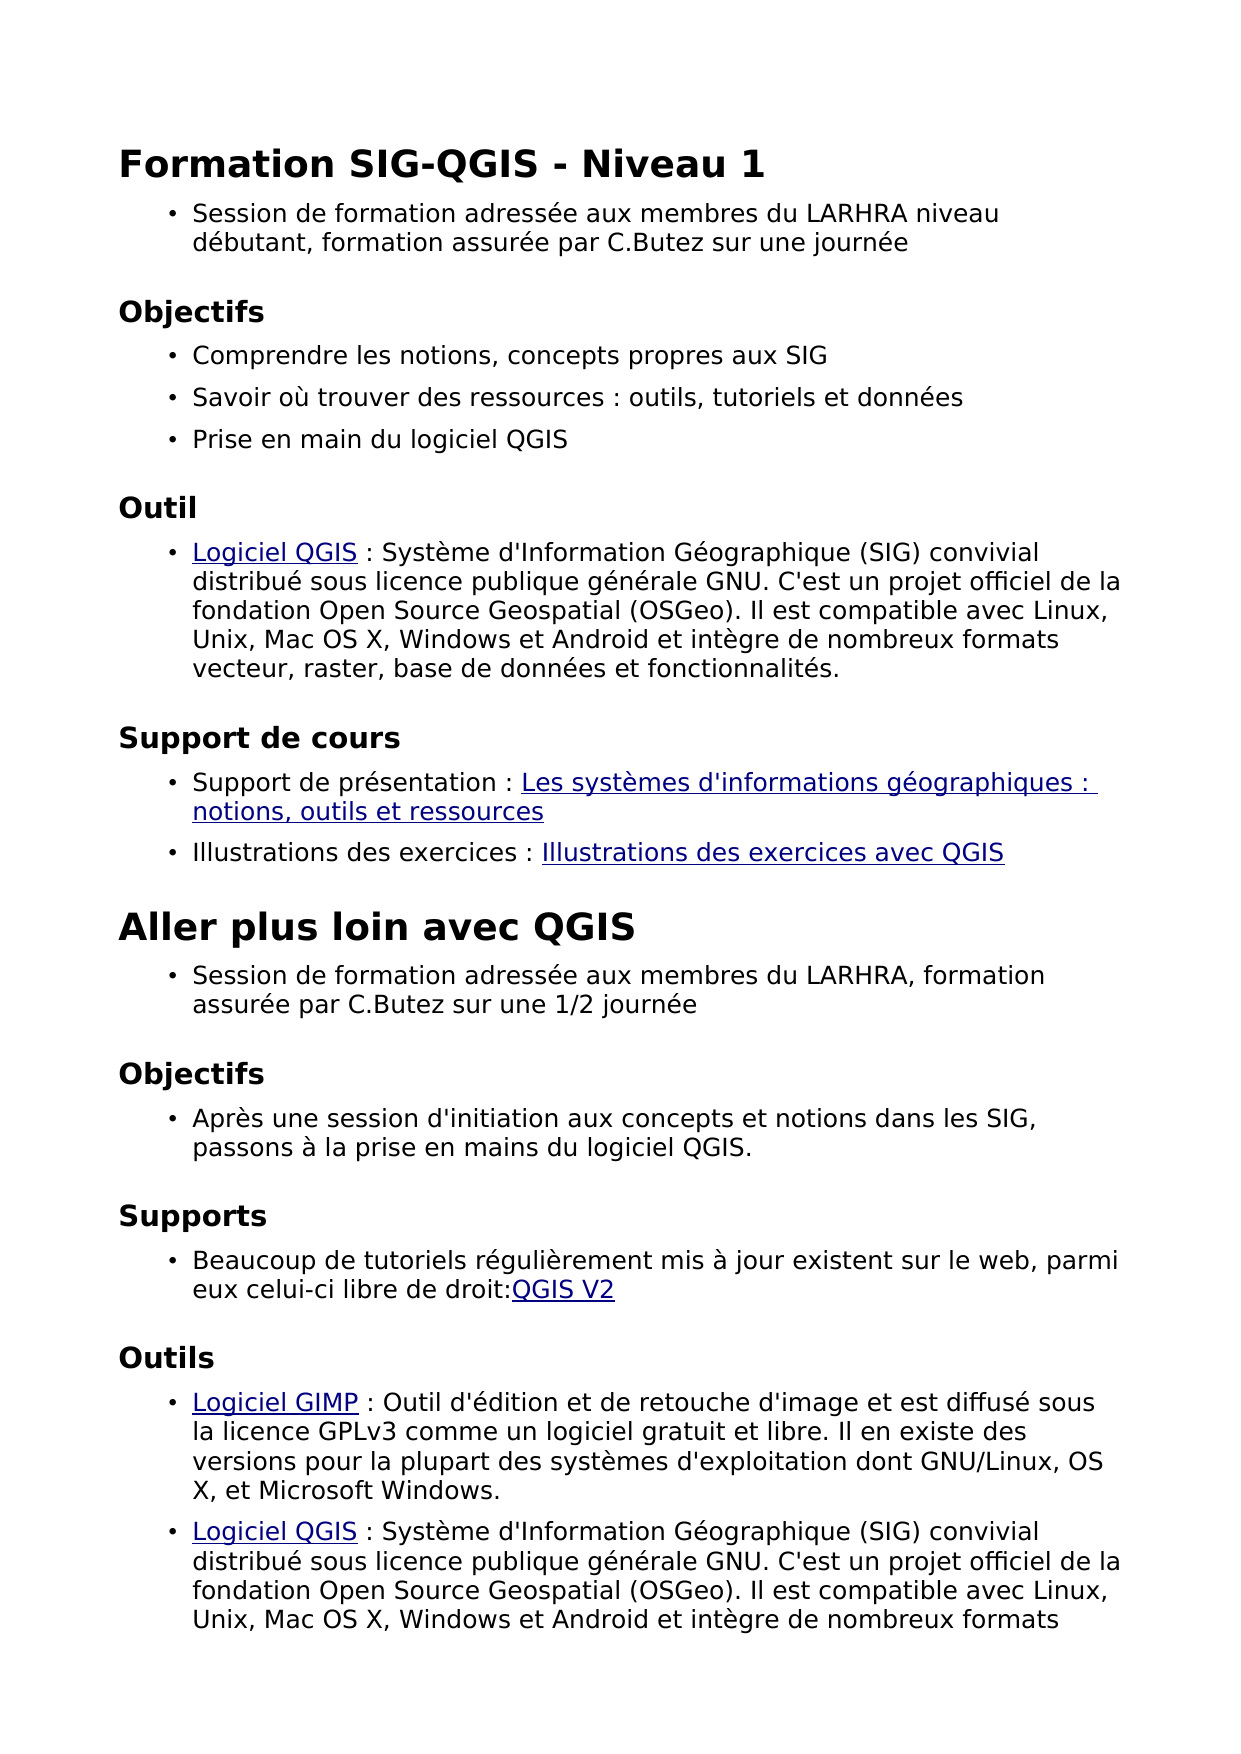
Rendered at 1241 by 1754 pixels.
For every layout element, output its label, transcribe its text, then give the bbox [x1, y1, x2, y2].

list Logiciel QGIS : Système d'Information Géographique (SIG) convivial distribué sous licence publique générale GNU. C'est un projet officiel de la fondation Open Source Geospatial (OSGeo). Il est compatible avec Linux, Unix, Mac OS X, Windows et Android et intègre de nombreux formats [177, 1517, 1122, 1634]
subtitle Aller plus loin avec QGIS [118, 905, 1122, 949]
list Logiciel QGIS : Système d'Information Géographique (SIG) convivial distribué sous licence publique générale GNU. C'est un projet officiel de la fondation Open Source Geospatial (OSGeo). Il est compatible avec Linux, Unix, Mac OS X, Windows et Android et intègre de nombreux formats vecteur, raster, base de données et fonctionnalités. [177, 538, 1122, 684]
subtitle Supports [118, 1199, 1122, 1233]
list Support de présentation : Les systèmes d'informations géographiques : notions, outils et ressources [177, 768, 1122, 826]
subtitle Objectifs [118, 1057, 1122, 1091]
list Savoir où trouver des ressources : outils, tutoriels et données [177, 383, 1122, 412]
list Session de formation adressée aux membres du LARHRA niveau débutant, formation assurée par C.Butez sur une journée [177, 199, 1122, 258]
list Après une session d'initiation aux concepts et notions dans les SIG, passons à la prise en mains du logiciel QGIS. [177, 1104, 1122, 1162]
list Illustrations des exercices : Illustrations des exercices avec QGIS [177, 839, 1122, 868]
subtitle Objectifs [118, 295, 1122, 329]
subtitle Outils [118, 1342, 1122, 1376]
list Prise en main du logiciel QGIS [177, 425, 1122, 454]
subtitle Support de cours [118, 721, 1122, 755]
subtitle Outil [118, 492, 1122, 526]
list Logiciel GIMP : Outil d'édition et de retouche d'image et est diffusé sous la licence GPLv3 comme un logiciel gratuit et libre. Il en existe des versions pour la plupart des systèmes d'exploitation dont GNU/Linux, OS X, et Microsoft Windows. [177, 1388, 1122, 1505]
list Session de formation adressée aux membres du LARHRA, formation assurée par C.Butez sur une 1/2 journée [177, 961, 1122, 1020]
subtitle Formation SIG-QGIS - Niveau 1 [118, 143, 1122, 187]
list Beaucoup de tutoriels régulièrement mis à jour existent sur le web, parmi eux celui-ci libre de droit:QGIS V2 [177, 1246, 1122, 1304]
list Comprendre les notions, concepts propres aux SIG [177, 342, 1122, 371]
